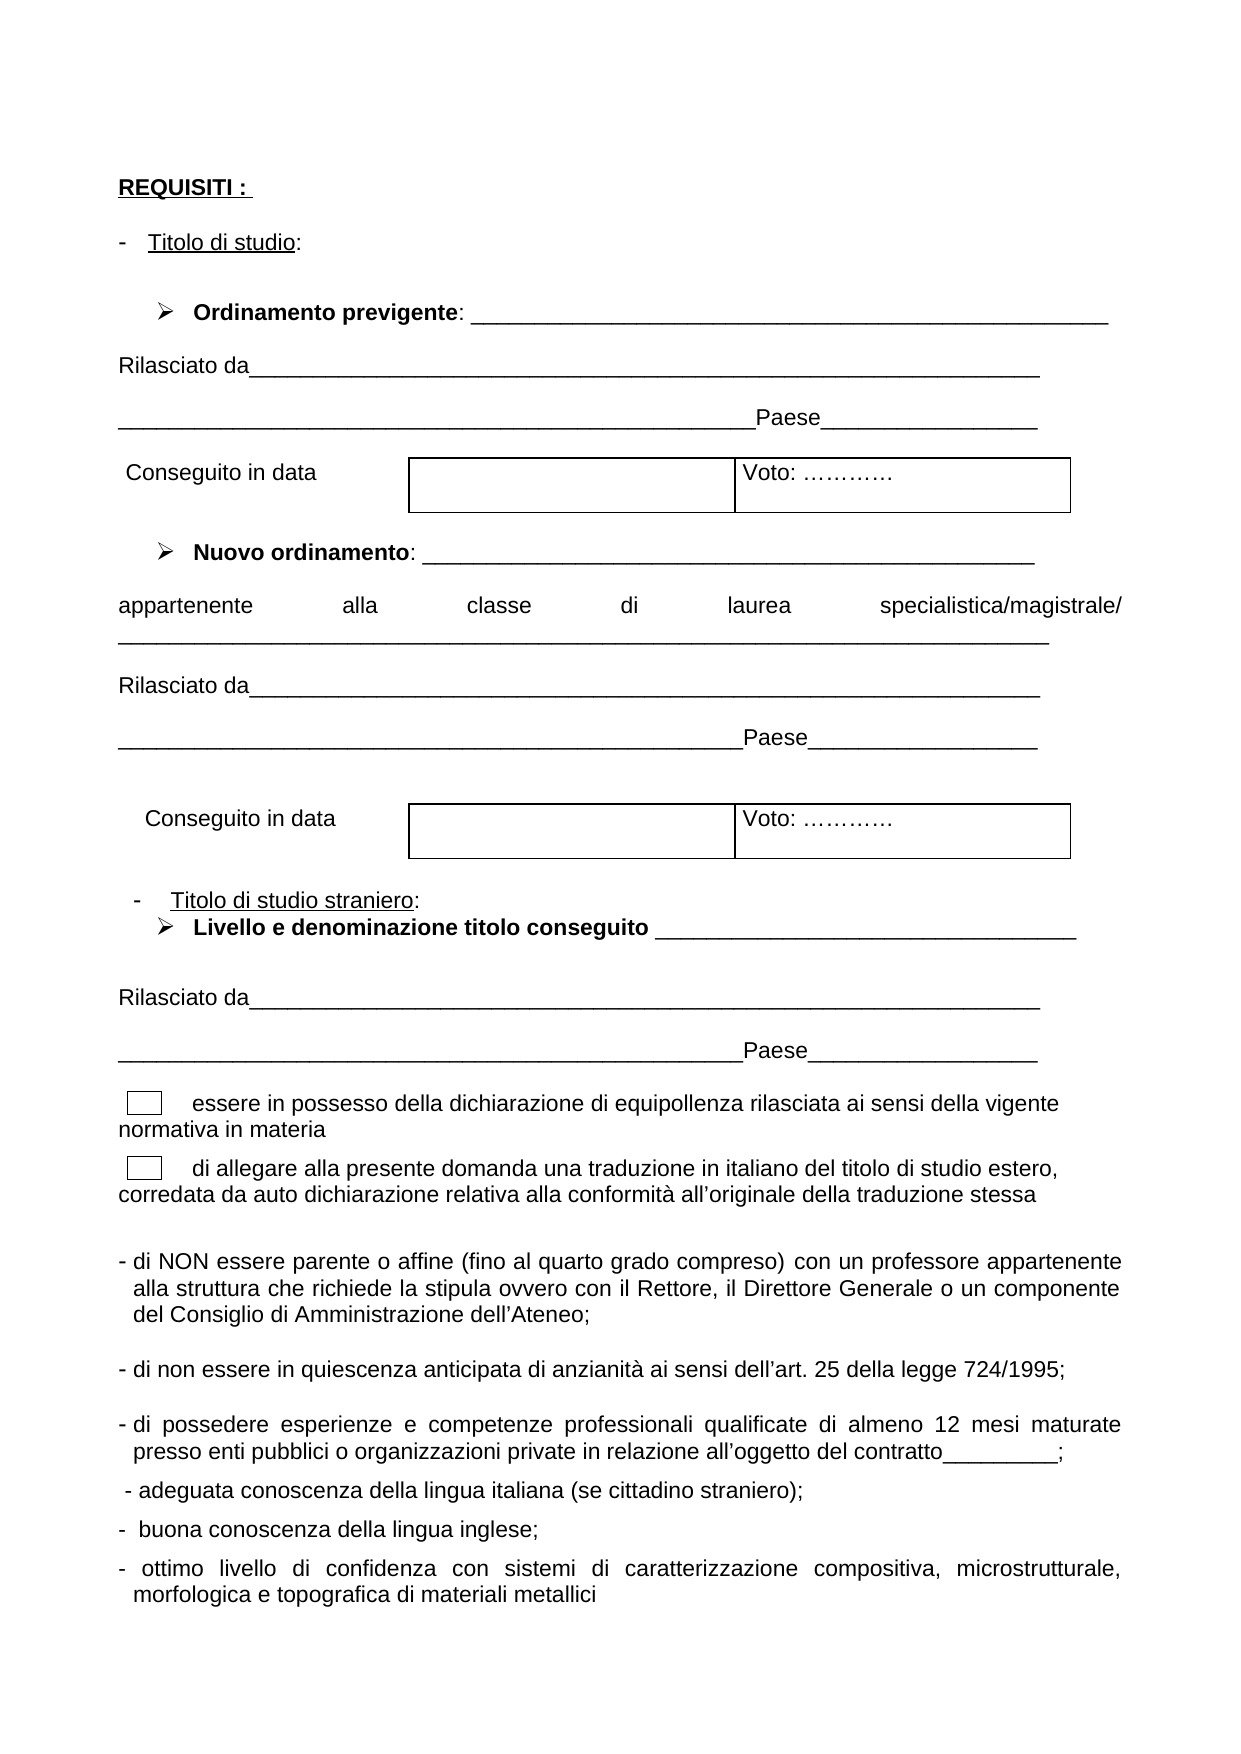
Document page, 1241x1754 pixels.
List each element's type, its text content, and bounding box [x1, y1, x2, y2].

list Titolo di studio straniero: [133, 886, 1122, 914]
table_header [410, 459, 734, 511]
list Nuovo ordinamento: ­­­________________________________________________ [156, 539, 1122, 566]
text di allegare alla presente domanda una traduzione in italiano del titolo di studio estero, corredata da auto dichiarazione relativa alla conformità all’originale della traduzione stessa [118, 1155, 1122, 1207]
text - buona conoscenza della lingua inglese; [118, 1516, 1122, 1542]
text REQUISITI : [118, 174, 1122, 200]
table_header Conseguito in data [118, 457, 408, 511]
table_header Voto: ………… [736, 459, 1070, 511]
text Rilasciato da­­­­­­­______________________________________________________________ [118, 984, 1122, 1011]
list Ordinamento previgente: __________________________________________________ [156, 298, 1122, 325]
list di non essere in quiescenza anticipata di anzianità ai sensi dell’art. 25 della legge 724/1995; [118, 1354, 1122, 1383]
text - adeguata conoscenza della lingua italiana (se cittadino straniero); [118, 1477, 1122, 1503]
table_header [410, 805, 734, 858]
list Livello e denominazione titolo conseguito _________________________________ [156, 914, 1122, 941]
list di possedere esperienze e competenze professionali qualificate di almeno 12 mesi maturate presso enti pubblici o organizzazioni private in relazione all’oggetto del contratto_________; [118, 1409, 1122, 1464]
list Titolo di studio: [118, 227, 1122, 255]
text - ottimo livello di confidenza con sistemi di caratterizzazione compositiva, microstrutturale, morfologica e topografica di materiali metallici [118, 1554, 1122, 1607]
table_header Voto: ………… [736, 805, 1070, 858]
text essere in possesso della dichiarazione di equipollenza rilasciata ai sensi della vigente normativa in materia [118, 1089, 1122, 1142]
text Rilasciato da­­­­­­­______________________________________________________________ [118, 672, 1122, 698]
text _________________________________________________Paese__________________ [118, 1037, 1122, 1063]
text appartenente alla classe di laurea specialistica/magistrale/ _________________________________________________________________________ [118, 592, 1122, 645]
text Rilasciato da______________________________________________________________ [118, 352, 1122, 378]
text ­­­­­­­­­­­­­­­­­­­­­­­­­­­­__________________________________________________Paese_________________ [118, 404, 1122, 431]
list di NON essere parente o affine (fino al quarto grado compreso) con un professore appartenente alla struttura che richiede la stipula ovvero con il Rettore, il Direttore Generale o un componente del Consiglio di Amministrazione dell’Ateneo; [118, 1246, 1122, 1328]
table_header Conseguito in data [118, 803, 408, 858]
text _________________________________________________Paese__________________ [118, 724, 1122, 751]
